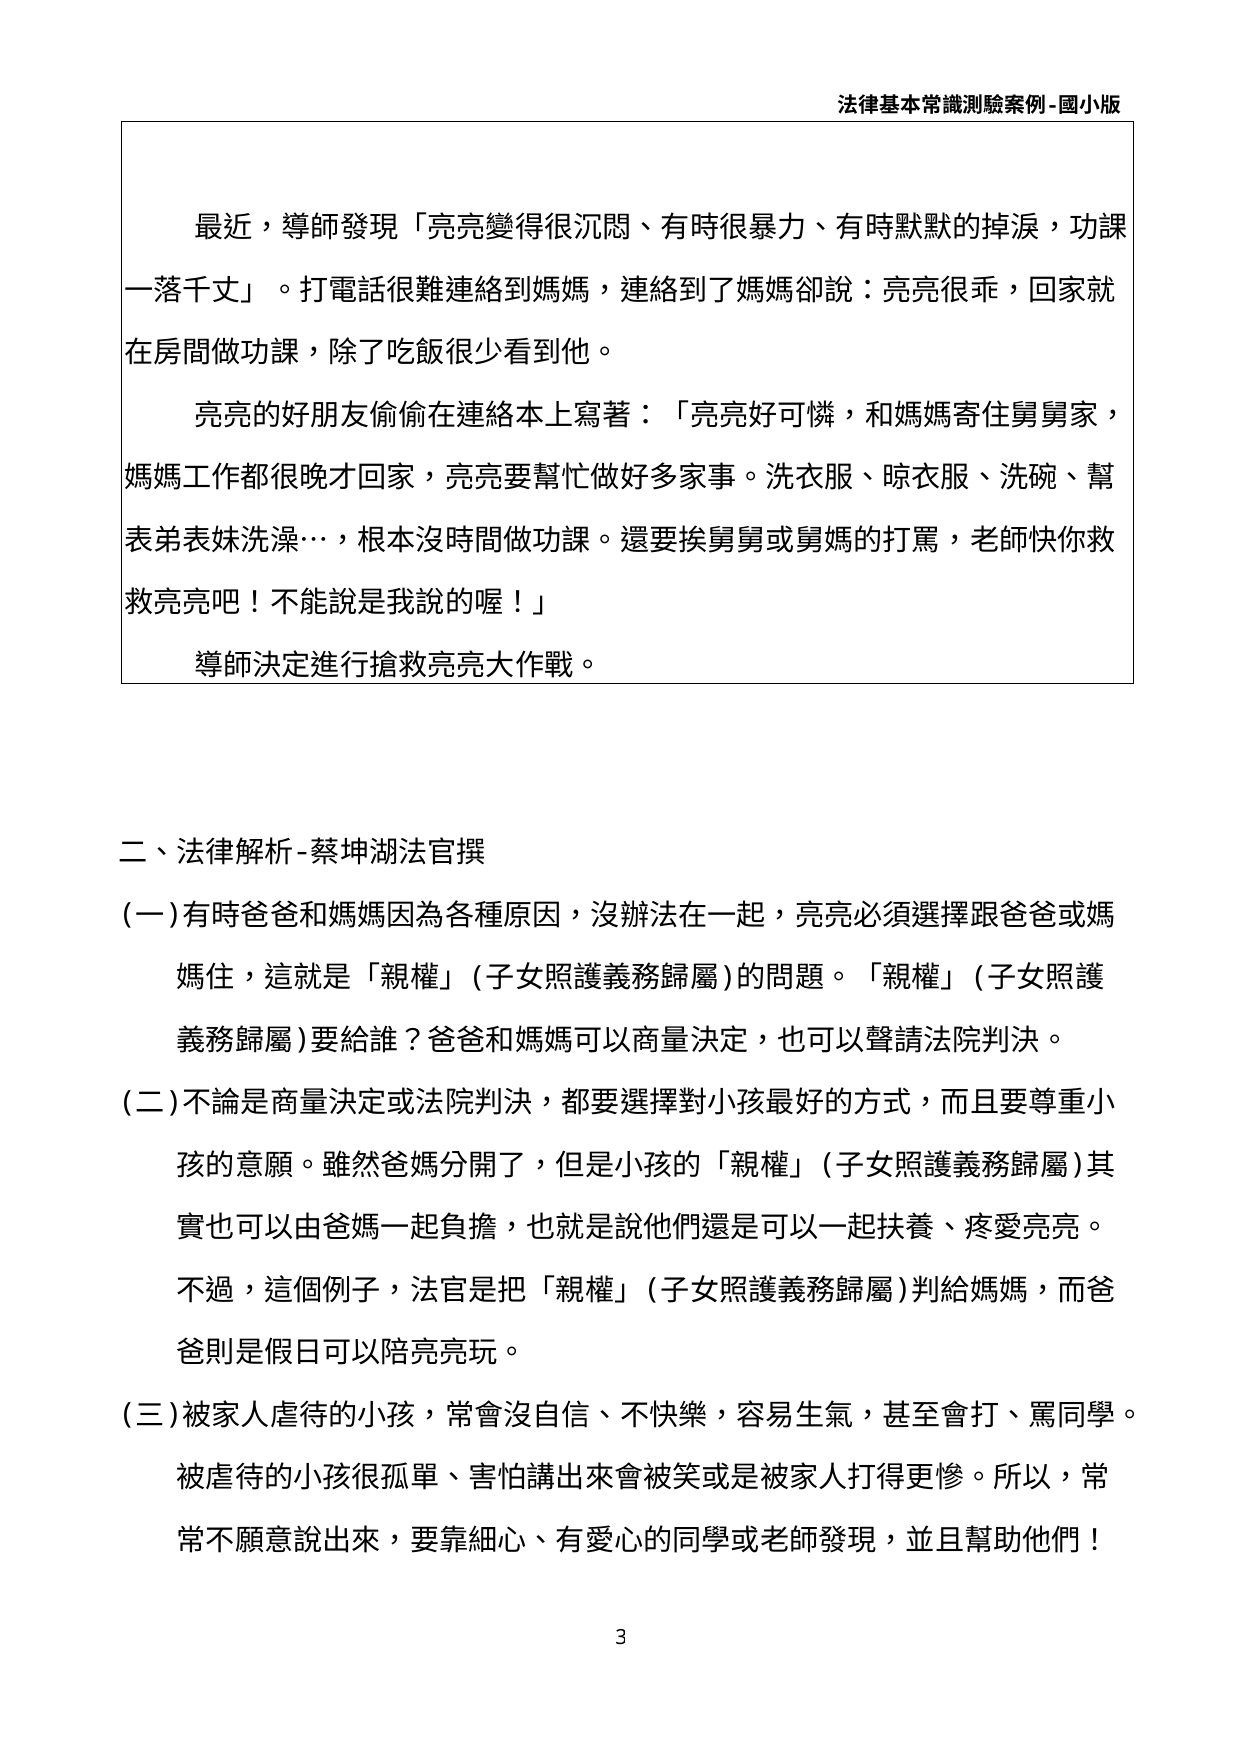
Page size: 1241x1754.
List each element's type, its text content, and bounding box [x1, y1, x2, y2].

text (二)不論是商量決定或法院判決，都要選擇對小孩最好的方式，而且要尊重小孩的意願。雖然爸媽分開了，但是小孩的「親權」(子女照護義務歸屬)其實也可以由爸媽一起負擔，也就是說他們還是可以一起扶養、疼愛亮亮。不過，這個例子，法官是把「親權」(子女照護義務歸屬)判給媽媽，而爸爸則是假日可以陪亮亮玩。 [118, 1058, 1122, 1371]
text (一)有時爸爸和媽媽因為各種原因，沒辦法在一起，亮亮必須選擇跟爸爸或媽媽住，這就是「親權」(子女照護義務歸屬)的問題。「親權」(子女照護義務歸屬)要給誰？爸爸和媽媽可以商量決定，也可以聲請法院判決。 [118, 871, 1122, 1058]
text (三)被家人虐待的小孩，常會沒自信、不快樂，容易生氣，甚至會打、罵同學。被虐待的小孩很孤單、害怕講出來會被笑或是被家人打得更慘。所以，常常不願意說出來，要靠細心、有愛心的同學或老師發現，並且幫助他們！ [118, 1371, 1122, 1558]
table_header 最近，導師發現「亮亮變得很沉悶、有時很暴力、有時默默的掉淚，功課一落千丈」。打電話很難連絡到媽媽，連絡到了媽媽卻說：亮亮很乖，回家就在房間做功課，除了吃飯很少看到他。 亮亮的好朋友偷偷在連絡本上寫著：「亮亮好可憐，和媽媽寄住舅舅家，媽媽工作都很晚才回家，亮亮要幫忙做好多家事。洗衣服、晾衣服、洗碗、幫表弟表妹洗澡…，根本沒時間做功課。還要挨舅舅或舅媽的打罵，老師快你救救亮亮吧！不能說是我說的喔！」 導師決定進行搶救亮亮大作戰。 [122, 122, 1133, 683]
text 二、法律解析-蔡坤湖法官撰 [118, 808, 1122, 871]
